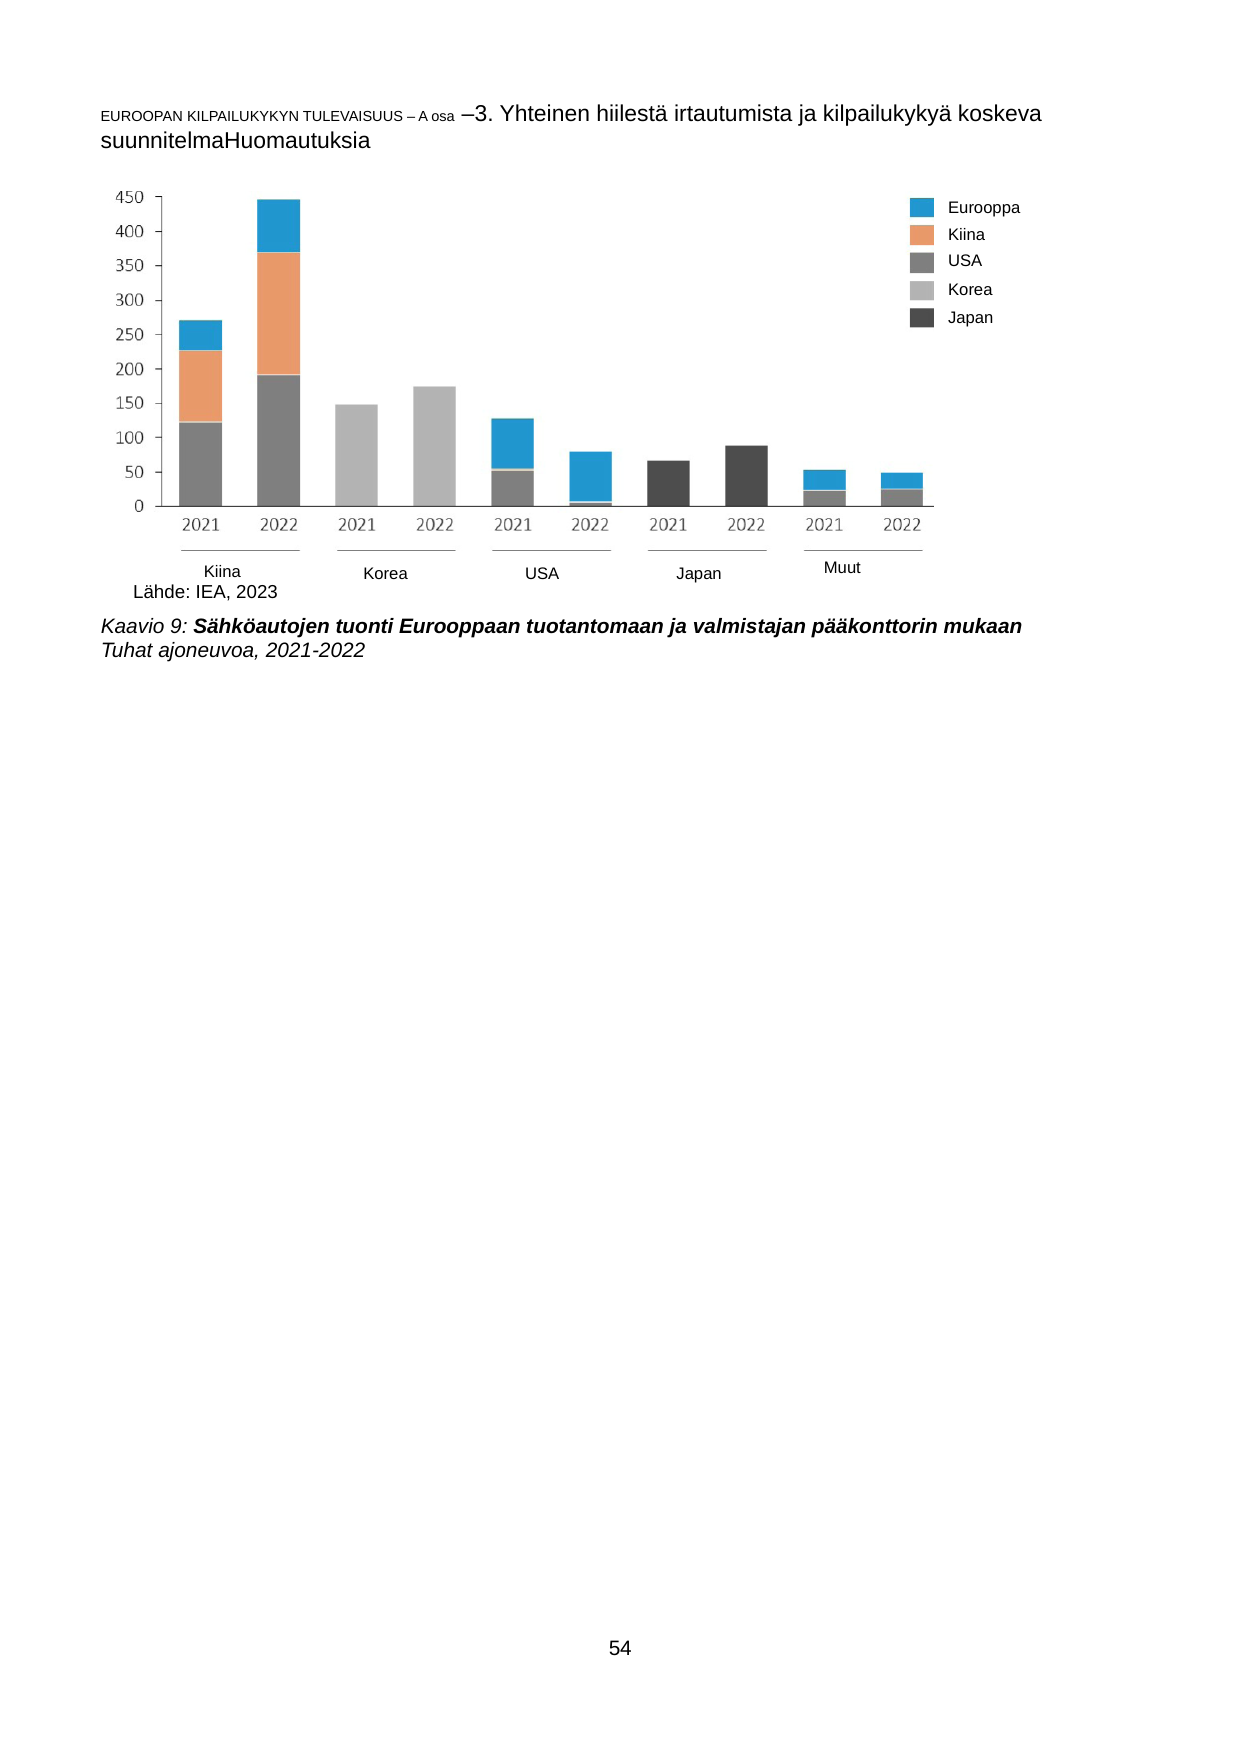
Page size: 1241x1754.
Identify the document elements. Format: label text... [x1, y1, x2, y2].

text Kaavio 9: Sähköautojen tuonti Eurooppaan tuotantomaan ja valmistajan pääkonttorin mukaan Tuhat ajoneuvoa, 2021-2022 [101, 184, 1043, 662]
picture [100, 171, 934, 555]
